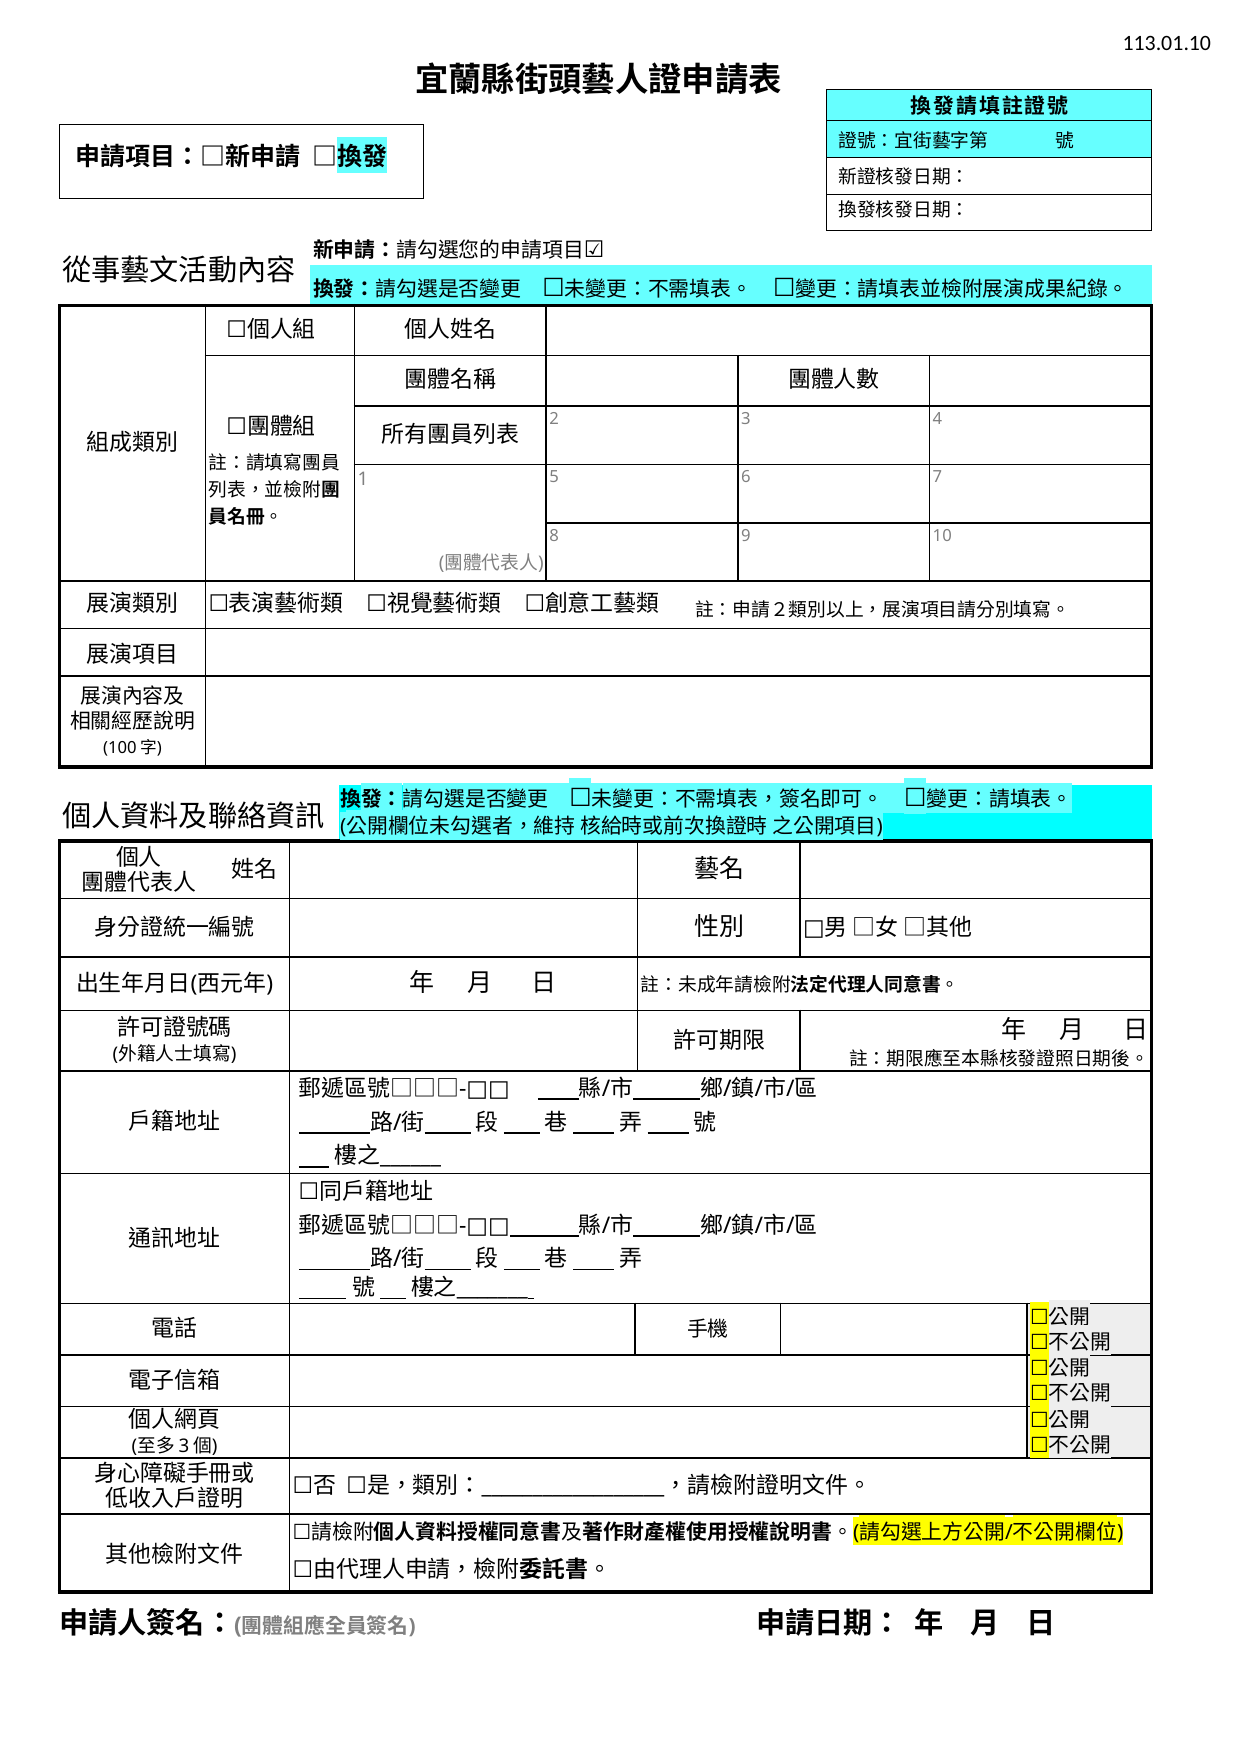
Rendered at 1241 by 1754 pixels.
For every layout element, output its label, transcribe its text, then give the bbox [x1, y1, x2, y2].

table_cell ☐否 ☐是，類別：__________________，請檢附證明文件。 [290, 1459, 1150, 1513]
table_cell 身分證統一編號 [61, 899, 289, 956]
table_cell [781, 1304, 1026, 1354]
table_cell 其他檢附文件 [61, 1515, 289, 1590]
table_cell 郵遞區號□□□-□□ 縣/市 鄉/鎮/市/區 路/街 段 巷 弄 號 樓之______ [290, 1072, 1150, 1173]
table_cell 團體人數 [739, 356, 929, 405]
table_cell 出生年月日(西元年) [61, 958, 289, 1009]
table_cell [290, 1304, 634, 1354]
table_cell □男 □女 □其他 [801, 899, 1150, 956]
table_cell 電子信箱 [61, 1356, 289, 1406]
table_cell 年 月 日 [290, 958, 637, 1009]
table_cell ☐公開 ☐不公開 [1028, 1356, 1150, 1406]
table_cell 註：未成年請檢附法定代理人同意書。 [638, 958, 1150, 1009]
table_cell 2 [547, 407, 737, 463]
table_cell 8 [547, 524, 737, 580]
table_cell (團體代表人) [355, 522, 545, 580]
text 宜蘭縣街頭藝人證申請表 [415, 52, 822, 101]
table_cell 個人資料及聯絡資訊 [59, 785, 339, 839]
table_cell [290, 1356, 1026, 1406]
table_cell ☐團體組 註：請填寫團員列表，並檢附團員名冊。 [206, 356, 354, 580]
text 申請人簽名：(團體組應全員簽名) 申請日期： 年 月 日 [59, 1599, 1154, 1642]
table_cell 戶籍地址 [61, 1072, 289, 1173]
table_cell ☐個人組 [206, 307, 354, 355]
table_cell [930, 356, 1150, 405]
table_cell 電話 [61, 1304, 289, 1354]
table_cell 展演項目 [61, 629, 205, 675]
table_cell 所有團員列表 [355, 407, 545, 463]
table_cell 團體名稱 [355, 356, 545, 405]
table_cell ☐同戶籍地址 郵遞區號□□□-□□ 縣/市 鄉/鎮/市/區 路/街 段 巷 弄 號 樓之_______ [290, 1174, 1150, 1303]
table_cell [290, 899, 637, 956]
table_cell 換發：請勾選是否變更 ☐未變更：不需填表。 ☐變更：請填表並檢附展演成果紀錄。 [310, 265, 1152, 304]
table_cell 5 [547, 465, 737, 522]
table_cell 藝名 [638, 843, 799, 898]
table_header 從事藝文活動內容 [59, 231, 310, 304]
table_cell 許可期限 [638, 1011, 799, 1070]
table_cell ☐表演藝術類 ☐視覺藝術類 ☐創意工藝類 [206, 582, 694, 628]
table_cell 新證核發日期： [827, 158, 1151, 193]
table_cell 許可證號碼 (外籍人士填寫) [61, 1011, 289, 1070]
table_cell 身心障礙手冊或 低收入戶證明 [61, 1459, 289, 1513]
table_cell 換發：請勾選是否變更 ☐未變更：不需填表，簽名即可。 ☐變更：請填表。 (公開欄位未勾選者，維持 核給時或前次換證時 之公開項目) [339, 785, 1152, 839]
table_cell [547, 356, 737, 405]
table_cell 通訊地址 [61, 1174, 289, 1303]
table_cell 個人 團體代表人 [61, 843, 218, 898]
table_cell 個人姓名 [355, 307, 545, 355]
table_header [59, 769, 339, 785]
table_cell 7 [930, 465, 1150, 522]
table_cell ☐請檢附個人資料授權同意書及著作財產權使用授權說明書。(請勾選上方公開/不公開欄位) ☐由代理人申請，檢附委託書。 [290, 1515, 1150, 1590]
table_cell 年 月 日 註：期限應至本縣核發證照日期後。 [801, 1011, 1150, 1070]
table_cell 展演內容及 相關經歷說明 (100字) [61, 677, 205, 765]
table_cell [206, 677, 1150, 765]
table_cell ☐公開 ☐不公開 [1028, 1407, 1150, 1457]
table_cell 展演類別 [61, 582, 205, 628]
table_cell [290, 843, 637, 898]
table_cell 組成類別 [61, 307, 205, 580]
table_cell 1 [355, 465, 545, 522]
table_cell 證號：宜街藝字第 號 [827, 121, 1151, 157]
table_cell 3 [739, 407, 929, 463]
table_cell [547, 307, 1150, 355]
table_header 新申請：請勾選您的申請項目☑ [310, 231, 1152, 264]
table_cell 姓名 [219, 843, 289, 898]
table_cell 個人網頁 (至多3個) [61, 1407, 289, 1457]
table_cell 性別 [638, 899, 799, 956]
table_cell 註：申請２類別以上，展演項目請分別填寫。 [694, 582, 1150, 628]
table_cell 10 [930, 524, 1150, 580]
table_cell [290, 1407, 1026, 1457]
table_cell 4 [930, 407, 1150, 463]
table_cell 手機 [636, 1304, 780, 1354]
table_cell 9 [739, 524, 929, 580]
table_cell 6 [739, 465, 929, 522]
table_cell ☐公開 ☐不公開 [1028, 1304, 1150, 1354]
table_cell [801, 843, 1150, 898]
table_header [339, 769, 1152, 785]
table_cell 換發核發日期： [827, 195, 1151, 230]
table_header 換發請填註證號 [827, 90, 1151, 120]
table_cell [206, 629, 1150, 675]
table_cell [290, 1011, 637, 1070]
